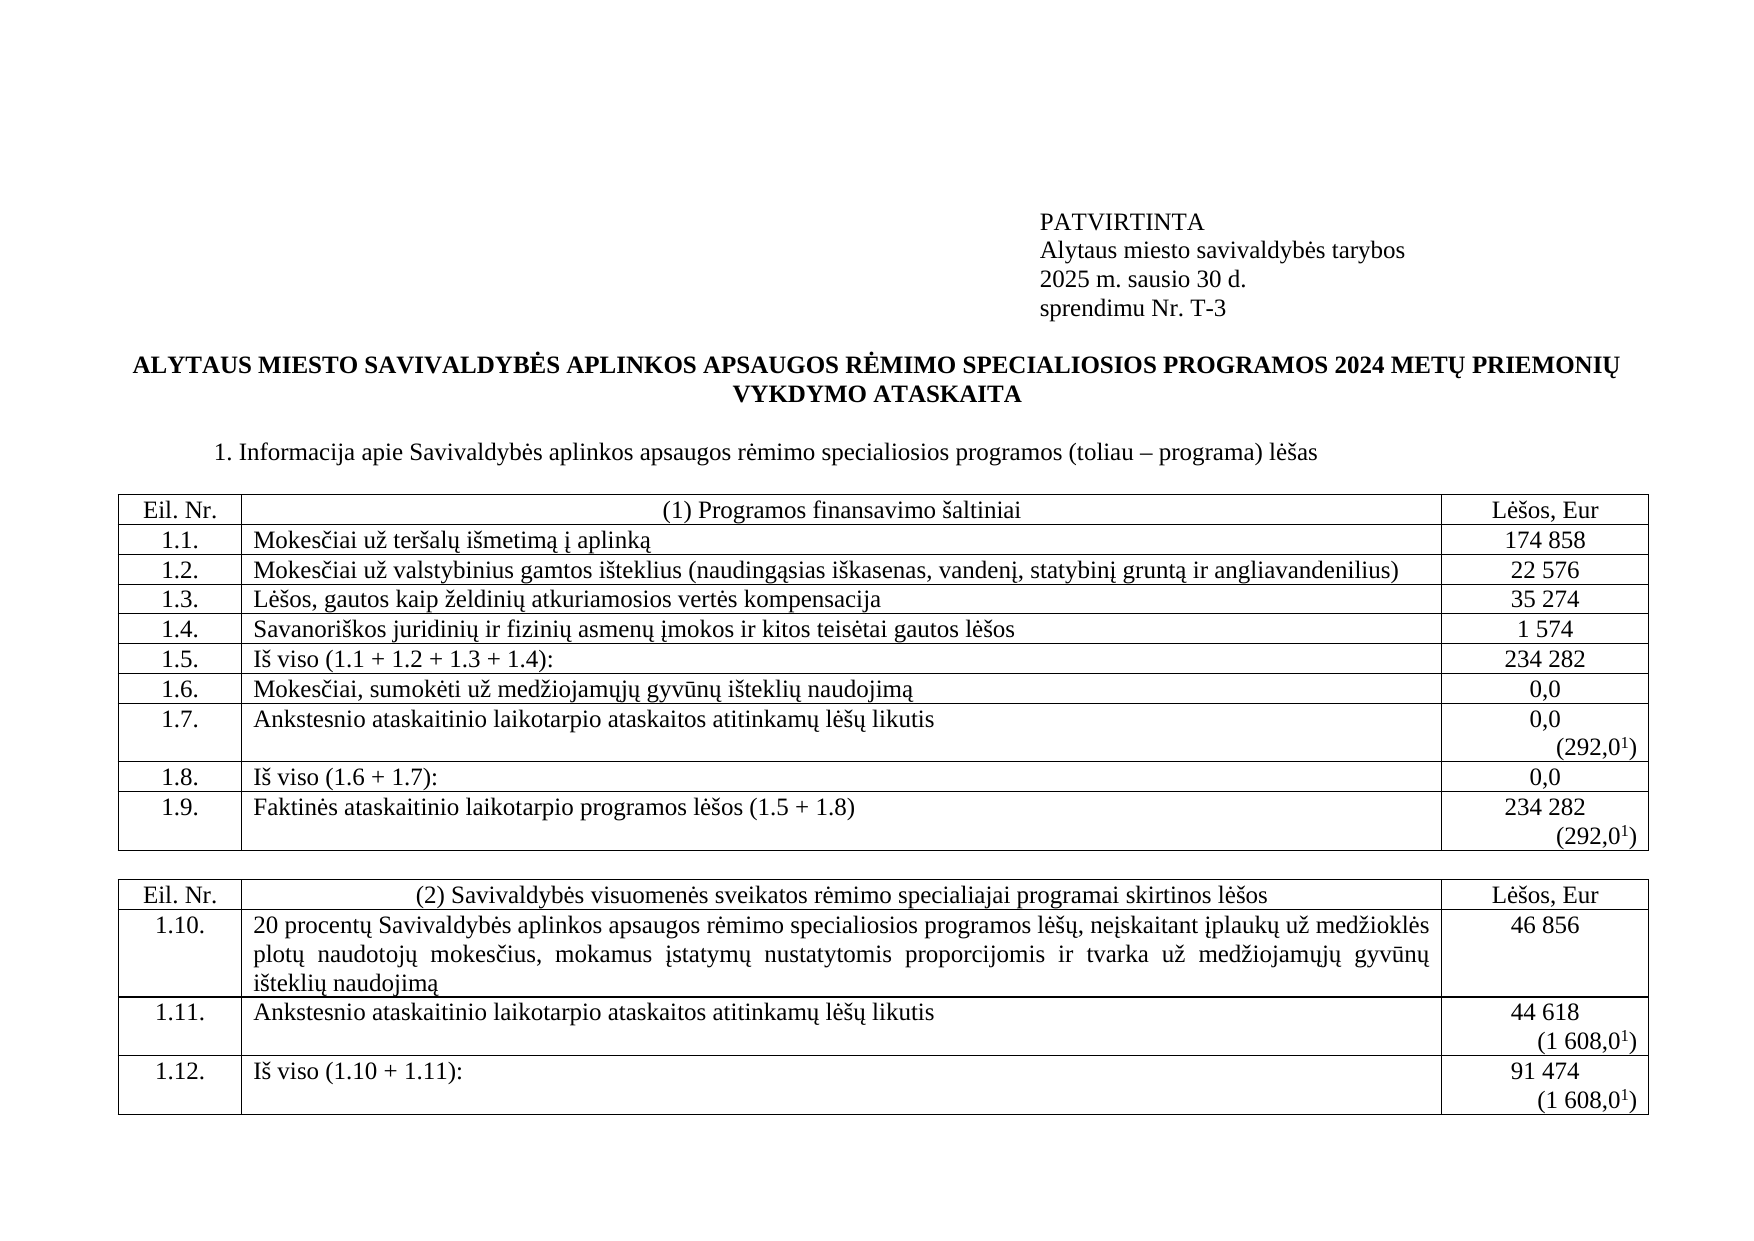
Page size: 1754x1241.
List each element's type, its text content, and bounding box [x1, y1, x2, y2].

table_cell 234 282 [1442, 644, 1648, 673]
table_cell 1.7. [119, 704, 241, 761]
table_cell Iš viso (1.6 + 1.7): [242, 762, 1441, 791]
table_header Lėšos, Eur [1442, 880, 1648, 909]
text Alytaus miesto savivaldybės tarybos [118, 235, 1636, 264]
table_cell 44 618 (1 608,01) [1442, 998, 1648, 1055]
table_header Lėšos, Eur [1442, 495, 1648, 524]
table_cell 35 274 [1442, 585, 1648, 613]
table_cell 234 282 (292,01) [1442, 792, 1648, 849]
table_header Eil. Nr. [119, 880, 241, 909]
table_header (2) Savivaldybės visuomenės sveikatos rėmimo specialiajai programai skirtinos lėšos [242, 880, 1441, 909]
table_cell 1.5. [119, 644, 241, 673]
text 2025 m. sausio 30 d. [118, 264, 1636, 293]
table_cell 1.1. [119, 525, 241, 554]
table_cell 1.2. [119, 555, 241, 583]
text sprendimu Nr. T-3 [118, 293, 1636, 322]
table_cell 46 856 [1442, 910, 1648, 996]
table_cell Iš viso (1.10 + 1.11): [242, 1056, 1441, 1113]
table_cell 1.6. [119, 674, 241, 703]
table_cell 1.8. [119, 762, 241, 791]
table_cell 1.12. [119, 1056, 241, 1113]
table_cell 174 858 [1442, 525, 1648, 554]
table_cell Mokesčiai, sumokėti už medžiojamųjų gyvūnų išteklių naudojimą [242, 674, 1441, 703]
text 1. Informacija apie Savivaldybės aplinkos apsaugos rėmimo specialiosios programos (toliau – programa) lėšas [118, 437, 1636, 465]
table_cell Faktinės ataskaitinio laikotarpio programos lėšos (1.5 + 1.8) [242, 792, 1441, 849]
text PATVIRTINTA [118, 207, 1636, 235]
table_cell 20 procentų Savivaldybės aplinkos apsaugos rėmimo specialiosios programos lėšų, neįskaitant įplaukų už medžioklės plotų naudotojų mokesčius, mokamus įstatymų nustatytomis proporcijomis ir tvarka už medžiojamųjų gyvūnų išteklių naudojimą [242, 910, 1441, 996]
table_cell 0,0 [1442, 674, 1648, 703]
table_cell Mokesčiai už valstybinius gamtos išteklius (naudingąsias iškasenas, vandenį, statybinį gruntą ir angliavandenilius) [242, 555, 1441, 583]
table_cell Iš viso (1.1 + 1.2 + 1.3 + 1.4): [242, 644, 1441, 673]
table_cell Savanoriškos juridinių ir fizinių asmenų įmokos ir kitos teisėtai gautos lėšos [242, 614, 1441, 643]
table_cell Ankstesnio ataskaitinio laikotarpio ataskaitos atitinkamų lėšų likutis [242, 998, 1441, 1055]
table_cell 1.4. [119, 614, 241, 643]
table_cell 0,0 (292,01) [1442, 704, 1648, 761]
table_cell 91 474 (1 608,01) [1442, 1056, 1648, 1113]
table_cell 1.9. [119, 792, 241, 849]
table_cell Ankstesnio ataskaitinio laikotarpio ataskaitos atitinkamų lėšų likutis [242, 704, 1441, 761]
table_cell Mokesčiai už teršalų išmetimą į aplinką [242, 525, 1441, 554]
table_cell 1.3. [119, 585, 241, 613]
table_cell 1.10. [119, 910, 241, 996]
table_cell 1 574 [1442, 614, 1648, 643]
table_cell 0,0 [1442, 762, 1648, 791]
table_cell 1.11. [119, 998, 241, 1055]
table_cell 22 576 [1442, 555, 1648, 583]
table_header (1) Programos finansavimo šaltiniai [242, 495, 1441, 524]
table_header Eil. Nr. [119, 495, 241, 524]
table_cell Lėšos, gautos kaip želdinių atkuriamosios vertės kompensacija [242, 585, 1441, 613]
text ALYTAUS MIESTO SAVIVALDYBĖS APLINKOS APSAUGOS RĖMIMO SPECIALIOSIOS PROGRAMOS 2024 METŲ PRIEMONIŲ VYKDYMO ATASKAITA [118, 350, 1636, 408]
